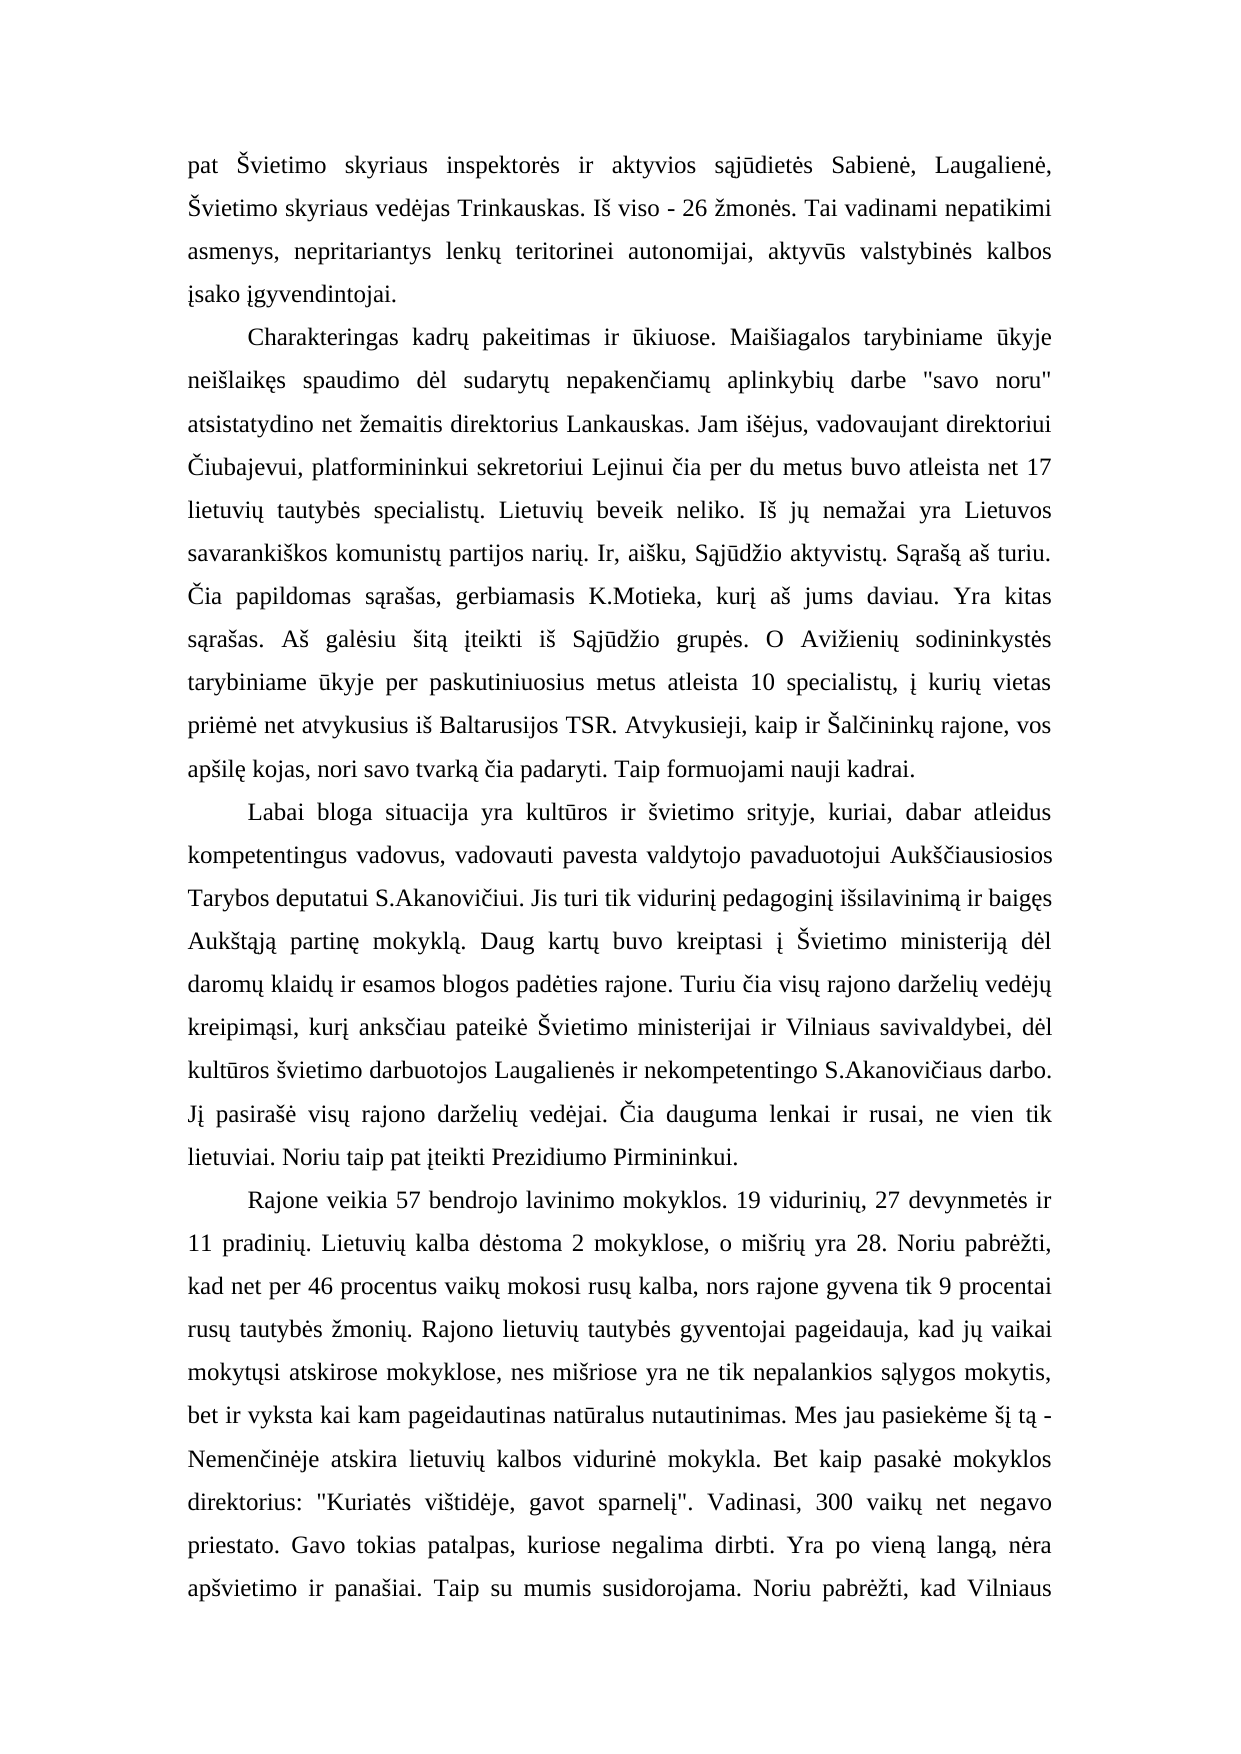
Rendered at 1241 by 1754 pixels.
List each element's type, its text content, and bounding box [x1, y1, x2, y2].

text Labai bloga situacija yra kultūros ir švietimo srityje, kuriai, dabar atleidus kompetentingus vadovus, vadovauti pavesta valdytojo pavaduotojui Aukš­čiausiosios Tarybos deputatui S.Akanovičiui. Jis turi tik vidurinį pedagoginį išsilavinimą ir baigęs Aukštąją partinę mokyklą. Daug kartų buvo kreiptasi į Švietimo ministeriją dėl daromų klaidų ir esamos blogos padėties rajone. Turiu čia visų rajono darželių vedėjų kreipimąsi, kurį anksčiau pateikė Švie­timo ministerijai ir Vilniaus savivaldybei, dėl kultūros švietimo darbuotojos Laugalienės ir nekompetentingo S.Akanovičiaus darbo. Jį pasirašė visų ra­jono darželių vedėjai. Čia dauguma lenkai ir rusai, ne vien tik lietuviai. Noriu taip pat įteikti Prezidiumo Pirmininkui. [187, 797, 1053, 1171]
text Charakteringas kadrų pakeitimas ir ūkiuose. Maišiagalos tarybiniame ūkyje neišlaikęs spaudimo dėl sudarytų nepakenčiamų aplinkybių darbe "savo noru" atsistatydino net žemaitis direktorius Lankauskas. Jam išėjus, vadovaujant direktoriui Čiubajevui, platformininkui sekretoriui Lejinui čia per du metus buvo atleista net 17 lietuvių tautybės specialistų. Lietuvių beveik neliko. Iš jų nemažai yra Lietuvos savarankiškos komunistų partijos narių. Ir, aišku, Sąjūdžio aktyvistų. Sąrašą aš turiu. Čia papildomas sąrašas, gerbiamasis K.Motieka, kurį aš jums daviau. Yra kitas sąrašas. Aš galėsiu šitą įteikti iš Sąjūdžio grupės. O Avižienių sodininkystės tarybiniame ūkyje per paskutiniuosius metus atleista 10 specialistų, į kurių vietas priėmė net atvykusius iš Baltarusijos TSR. Atvykusieji, kaip ir Šalčininkų rajone, vos apšilę kojas, nori savo tvarką čia padaryti. Taip formuojami nauji kadrai. [187, 322, 1053, 782]
text Rajone veikia 57 bendrojo lavinimo mokyklos. 19 vidurinių, 27 devynmetės ir 11 pradinių. Lietuvių kalba dėstoma 2 mokyklose, o mišrių yra 28. Noriu pabrėžti, kad net per 46 procentus vaikų mokosi rusų kalba, nors rajone gyvena tik 9 procentai rusų tautybės žmonių. Rajono lietuvių tautybės gy­ventojai pageidauja, kad jų vaikai mokytųsi atskirose mokyklose, nes mišriose yra ne tik nepalankios sąlygos mokytis, bet ir vyksta kai kam pageidauti­nas natūralus nutautinimas. Mes jau pasiekėme šį tą - Nemenčinėje atskira lietuvių kalbos vidurinė mokykla. Bet kaip pasakė mokyklos direktorius: "Kuriatės vištidėje, gavot sparnelį". Vadinasi, 300 vaikų net negavo priesta­to. Gavo tokias patalpas, kuriose negalima dirbti. Yra po vieną langą, nėra apšvietimo ir panašiai. Taip su mumis susidorojama. Noriu pabrėžti, kad Vilniaus [187, 1185, 1053, 1602]
text pat Švietimo skyriaus inspektorės ir aktyvios sąjūdietės Sabienė, Laugalienė, Švietimo skyriaus vedėjas Trinkauskas. Iš viso - 26 žmonės. Tai vadinami nepatikimi asmenys, nepritariantys lenkų teritorinei autonomijai, aktyvūs valstybinės kalbos įsako įgyvendintojai. [187, 150, 1053, 308]
